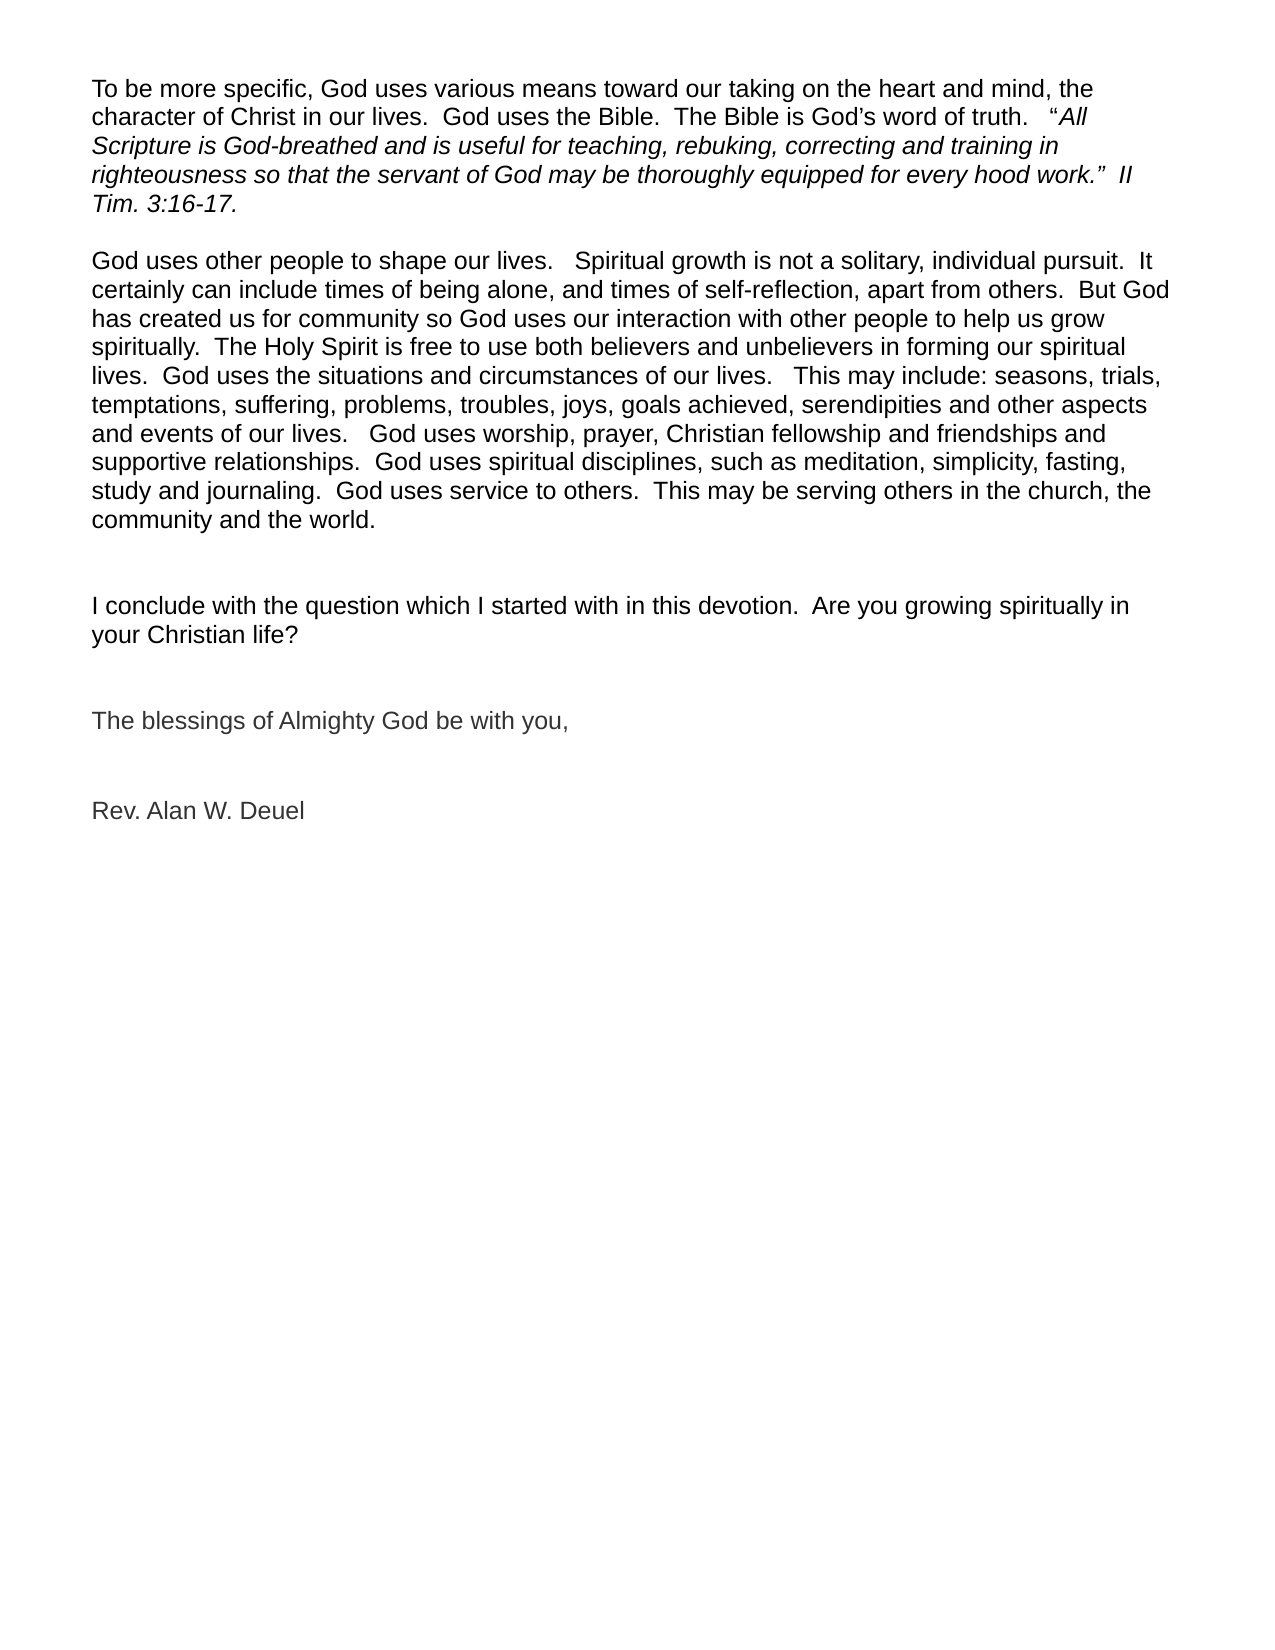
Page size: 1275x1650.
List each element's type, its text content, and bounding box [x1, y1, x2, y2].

text To be more specific, God uses various means toward our taking on the heart and mind, the character of Christ in our lives. God uses the Bible. The Bible is God’s word of truth. “All Scripture is God-breathed and is useful for teaching, rebuking, correcting and training in righteousness so that the servant of God may be thoroughly equipped for every hood work.” II Tim. 3:16-17. [91, 73, 1183, 217]
text The blessings of Almighty God be with you, [91, 706, 1183, 735]
text I conclude with the question which I started with in this devotion. Are you growing spiritually in your Christian life? [91, 591, 1183, 648]
text God uses other people to shape our lives. Spiritual growth is not a solitary, individual pursuit. It certainly can include times of being alone, and times of self-reflection, apart from others. But God has created us for community so God uses our interaction with other people to help us grow spiritually. The Holy Spirit is free to use both believers and unbelievers in forming our spiritual lives. God uses the situations and circumstances of our lives. This may include: seasons, trials, temptations, suffering, problems, troubles, joys, goals achieved, serendipities and other aspects and events of our lives. God uses worship, prayer, Christian fellowship and friendships and supportive relationships. God uses spiritual disciplines, such as meditation, simplicity, fasting, study and journaling. God uses service to others. This may be serving others in the church, the community and the world. [91, 246, 1183, 533]
text Rev. Alan W. Deuel [91, 796, 1183, 825]
